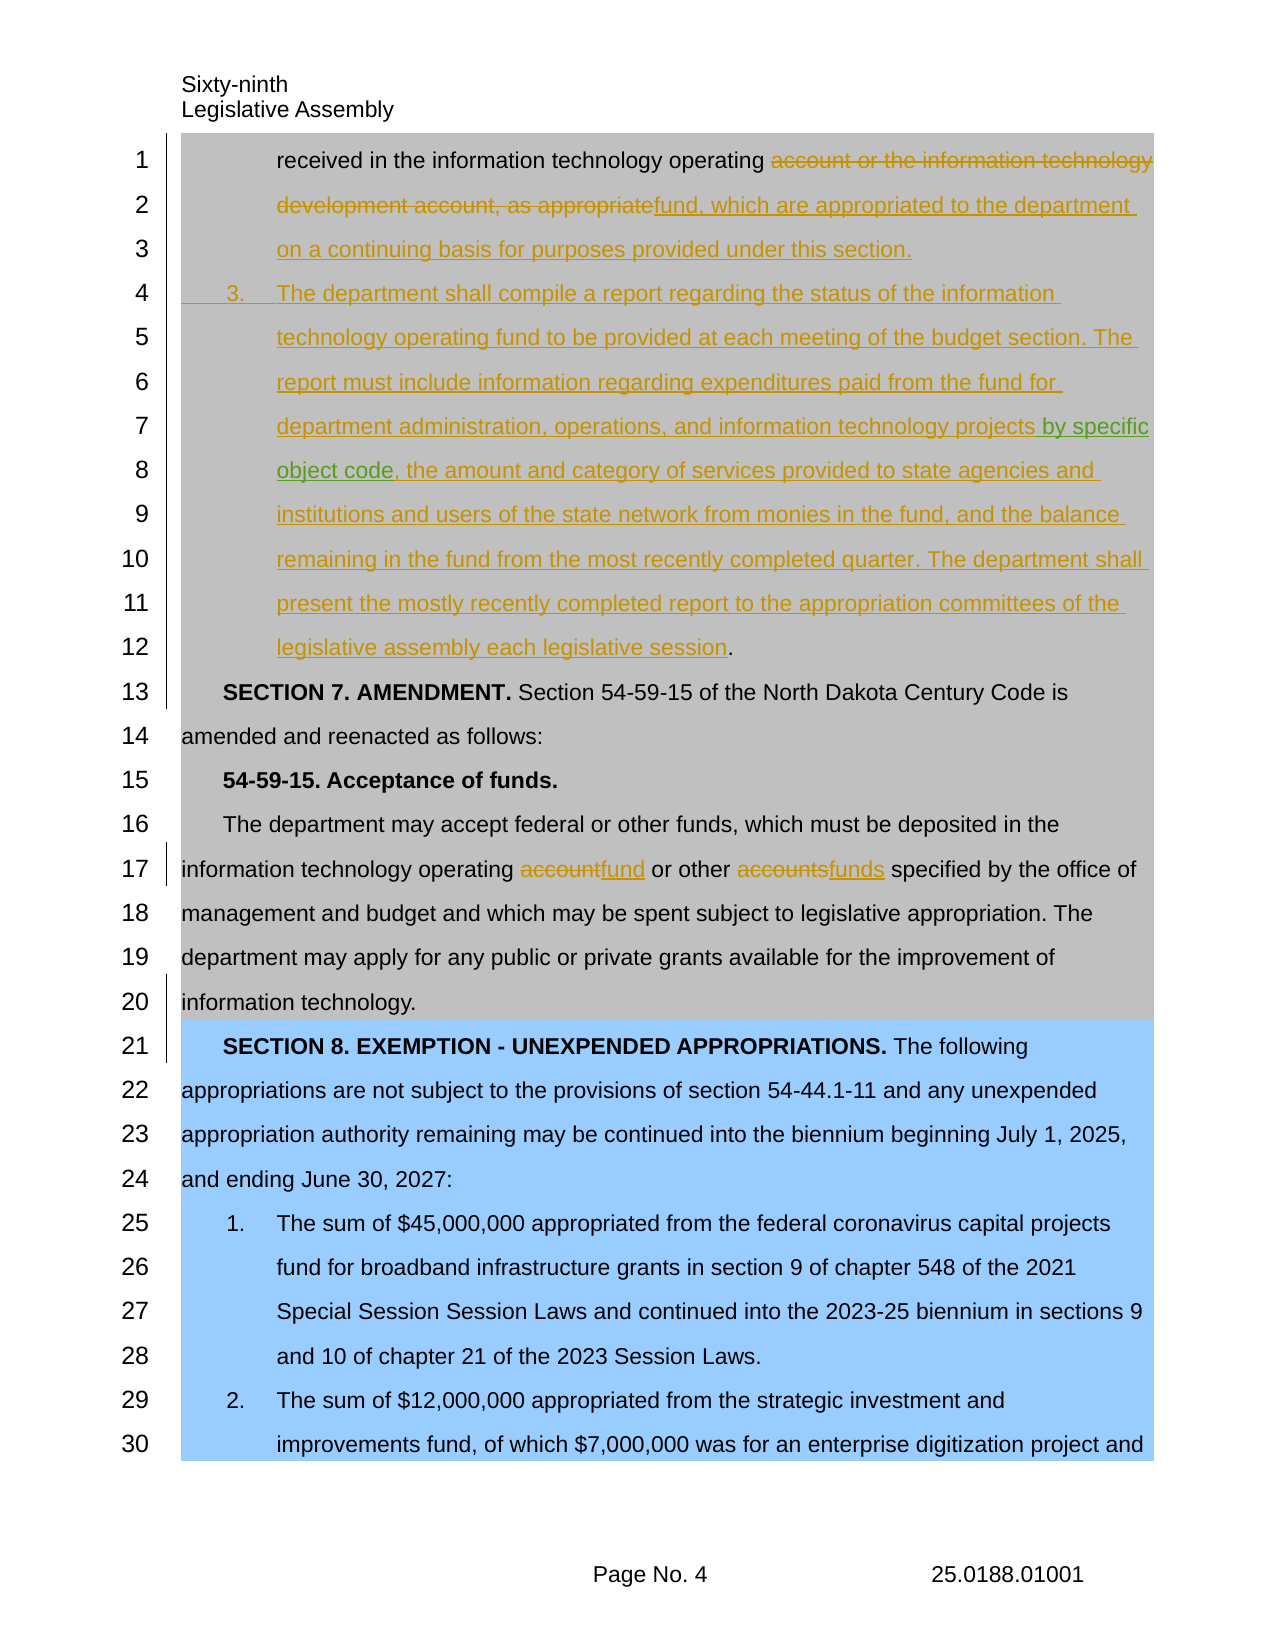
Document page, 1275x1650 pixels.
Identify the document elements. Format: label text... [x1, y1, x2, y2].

text 1. The sum of $45,000,000 appropriated from the federal coronavirus capital projects fund for broadband infrastructure grants in section 9 of chapter 548 of the 2021 Special Session Session Laws and continued into the 2023‑25 biennium in sections 9 and 10 of chapter 21 of the 2023 Session Laws. [181, 1196, 1154, 1373]
text SECTION 8. EXEMPTION - UNEXPENDED APPROPRIATIONS. The following appropriations are not subject to the provisions of section 54‑44.1‑11 and any unexpended appropriation authority remaining may be continued into the biennium beginning July 1, 2025, and ending June 30, 2027: [181, 1019, 1154, 1196]
text 2. Unless exempted by law, each agency or institution provided with information technology or network services shall pay to the department the charges for services provided as determined by the department. The department shall deposit the amounts received in the information technology operating fund, which are appropriated to the department on a continuing basis for purposes provided under this section. [181, 133, 1154, 266]
subtitle 54‑59‑15. Acceptance of funds. [181, 753, 1154, 797]
text The department may accept federal or other funds, which must be deposited in the information technology operating fund or other funds specified by the office of management and budget and which may be spent subject to legislative appropriation. The department may apply for any public or private grants available for the improvement of information technology. [181, 797, 1154, 1019]
text SECTION 7. AMENDMENT. Section 54‑59‑15 of the North Dakota Century Code is amended and reenacted as follows: [181, 664, 1154, 753]
text 3. The department shall compile a report regarding the status of the information technology operating fund to be provided at each meeting of the budget section. The report must include information regarding expenditures paid from the fund for department administration, operations, and information technology projects by specific object code, the amount and category of services provided to state agencies and institutions and users of the state network from monies in the fund, and the balance remaining in the fund from the most recently completed quarter. The department shall present the mostly recently completed report to the appropriation committees of the legislative assembly each legislative session. [181, 266, 1154, 664]
text 2. The sum of $12,000,000 appropriated from the strategic investment and improvements fund, of which $7,000,000 was for an enterprise digitization project and [181, 1373, 1154, 1461]
